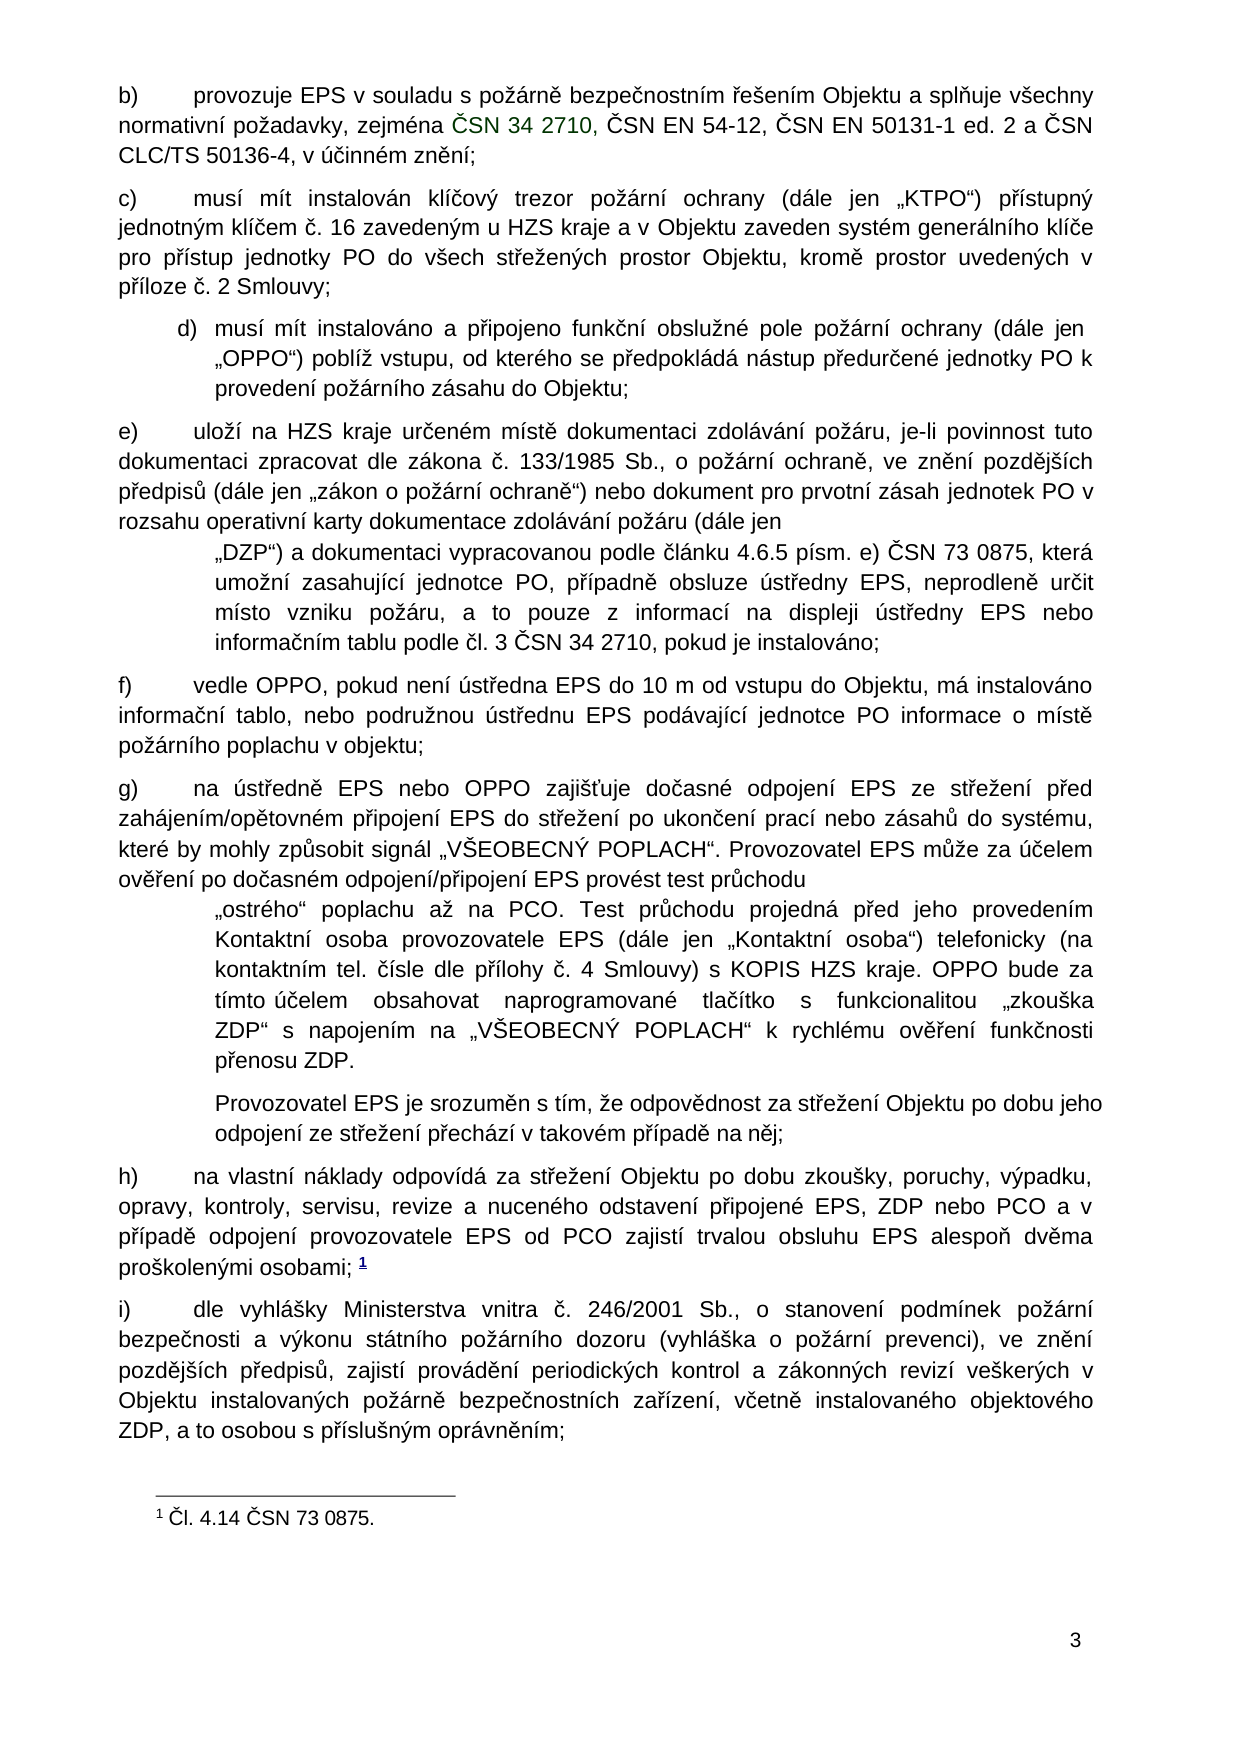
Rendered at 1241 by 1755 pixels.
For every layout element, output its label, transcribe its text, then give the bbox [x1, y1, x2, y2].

list na vlastní náklady odpovídá za střežení Objektu po dobu zkoušky, poruchy, výpadku, opravy, kontroly, servisu, revize a nuceného odstavení připojené EPS, ZDP nebo PCO a v případě odpojení provozovatele EPS od PCO zajistí trvalou obsluhu EPS alespoň dvěma proškolenými osobami; 1 [118, 1163, 1093, 1280]
text „DZP“) a dokumentaci vypracovanou podle článku 4.6.5 písm. e) ČSN 73 0875, která umožní zasahující jednotce PO, případně obsluze ústředny EPS, neprodleně určit místo vzniku požáru, a to pouze z informací na displeji ústředny EPS nebo informačním tablu podle čl. 3 ČSN 34 2710, pokud je instalováno; [214, 538, 1094, 656]
list vedle OPPO, pokud není ústředna EPS do 10 m od vstupu do Objektu, má instalováno informační tablo, nebo podružnou ústřednu EPS podávající jednotce PO informace o místě požárního poplachu v objektu; [118, 672, 1093, 759]
list uloží na HZS kraje určeném místě dokumentaci zdolávání požáru, je-li povinnost tuto dokumentaci zpracovat dle zákona č. 133/1985 Sb., o požární ochraně, ve znění pozdějších předpisů (dále jen „zákon o požární ochraně“) nebo dokument pro prvotní zásah jednotek PO v rozsahu operativní karty dokumentace zdolávání požáru (dále jen [118, 418, 1093, 534]
text „OPPO“) poblíž vstupu, od kterého se předpokládá nástup předurčené jednotky PO k provedení požárního zásahu do Objektu; [214, 345, 1093, 401]
list musí mít instalován klíčový trezor požární ochrany (dále jen „KTPO“) přístupný jednotným klíčem č. 16 zavedeným u HZS kraje a v Objektu zaveden systém generálního klíče pro přístup jednotky PO do všech střežených prostor Objektu, kromě prostor uvedených v příloze č. 2 Smlouvy; [118, 185, 1093, 299]
text odpojení ze střežení přechází v takovém případě na něj; [214, 1120, 1137, 1146]
text Provozovatel EPS je srozuměn s tím, že odpovědnost za střežení Objektu po dobu jeho [214, 1090, 1137, 1116]
list na ústředně EPS nebo OPPO zajišťuje dočasné odpojení EPS ze střežení před zahájením/opětovném připojení EPS do střežení po ukončení prací nebo zásahů do systému, které by mohly způsobit signál „VŠEOBECNÝ POPLACH“. Provozovatel EPS může za účelem ověření po dočasném odpojení/připojení EPS provést test průchodu [118, 775, 1094, 892]
text „ostrého“ poplachu až na PCO. Test průchodu projedná před jeho provedením Kontaktní osoba provozovatele EPS (dále jen „Kontaktní osoba“) telefonicky (na kontaktním tel. čísle dle přílohy č. 4 Smlouvy) s KOPIS HZS kraje. OPPO bude za tímto účelem obsahovat naprogramované tlačítko s funkcionalitou „zkouška ZDP“ s napojením na „VŠEOBECNÝ POPLACH“ k rychlému ověření funkčnosti přenosu ZDP. [214, 896, 1094, 1073]
list dle vyhlášky Ministerstva vnitra č. 246/2001 Sb., o stanovení podmínek požární bezpečnosti a výkonu státního požárního dozoru (vyhláška o požární prevenci), ve znění pozdějších předpisů, zajistí provádění periodických kontrol a zákonných revizí veškerých v Objektu instalovaných požárně bezpečnostních zařízení, včetně instalovaného objektového ZDP, a to osobou s příslušným oprávněním; [118, 1296, 1094, 1443]
list musí mít instalováno a připojeno funkční obslužné pole požární ochrany (dále jen [177, 314, 1137, 341]
text 1 Čl. 4.14 ČSN 73 0875. [156, 1506, 1137, 1530]
list provozuje EPS v souladu s požárně bezpečnostním řešením Objektu a splňuje všechny normativní požadavky, zejména ČSN 34 2710, ČSN EN 54-12, ČSN EN 50131-1 ed. 2 a ČSN CLC/TS 50136-4, v účinném znění; [118, 82, 1094, 169]
